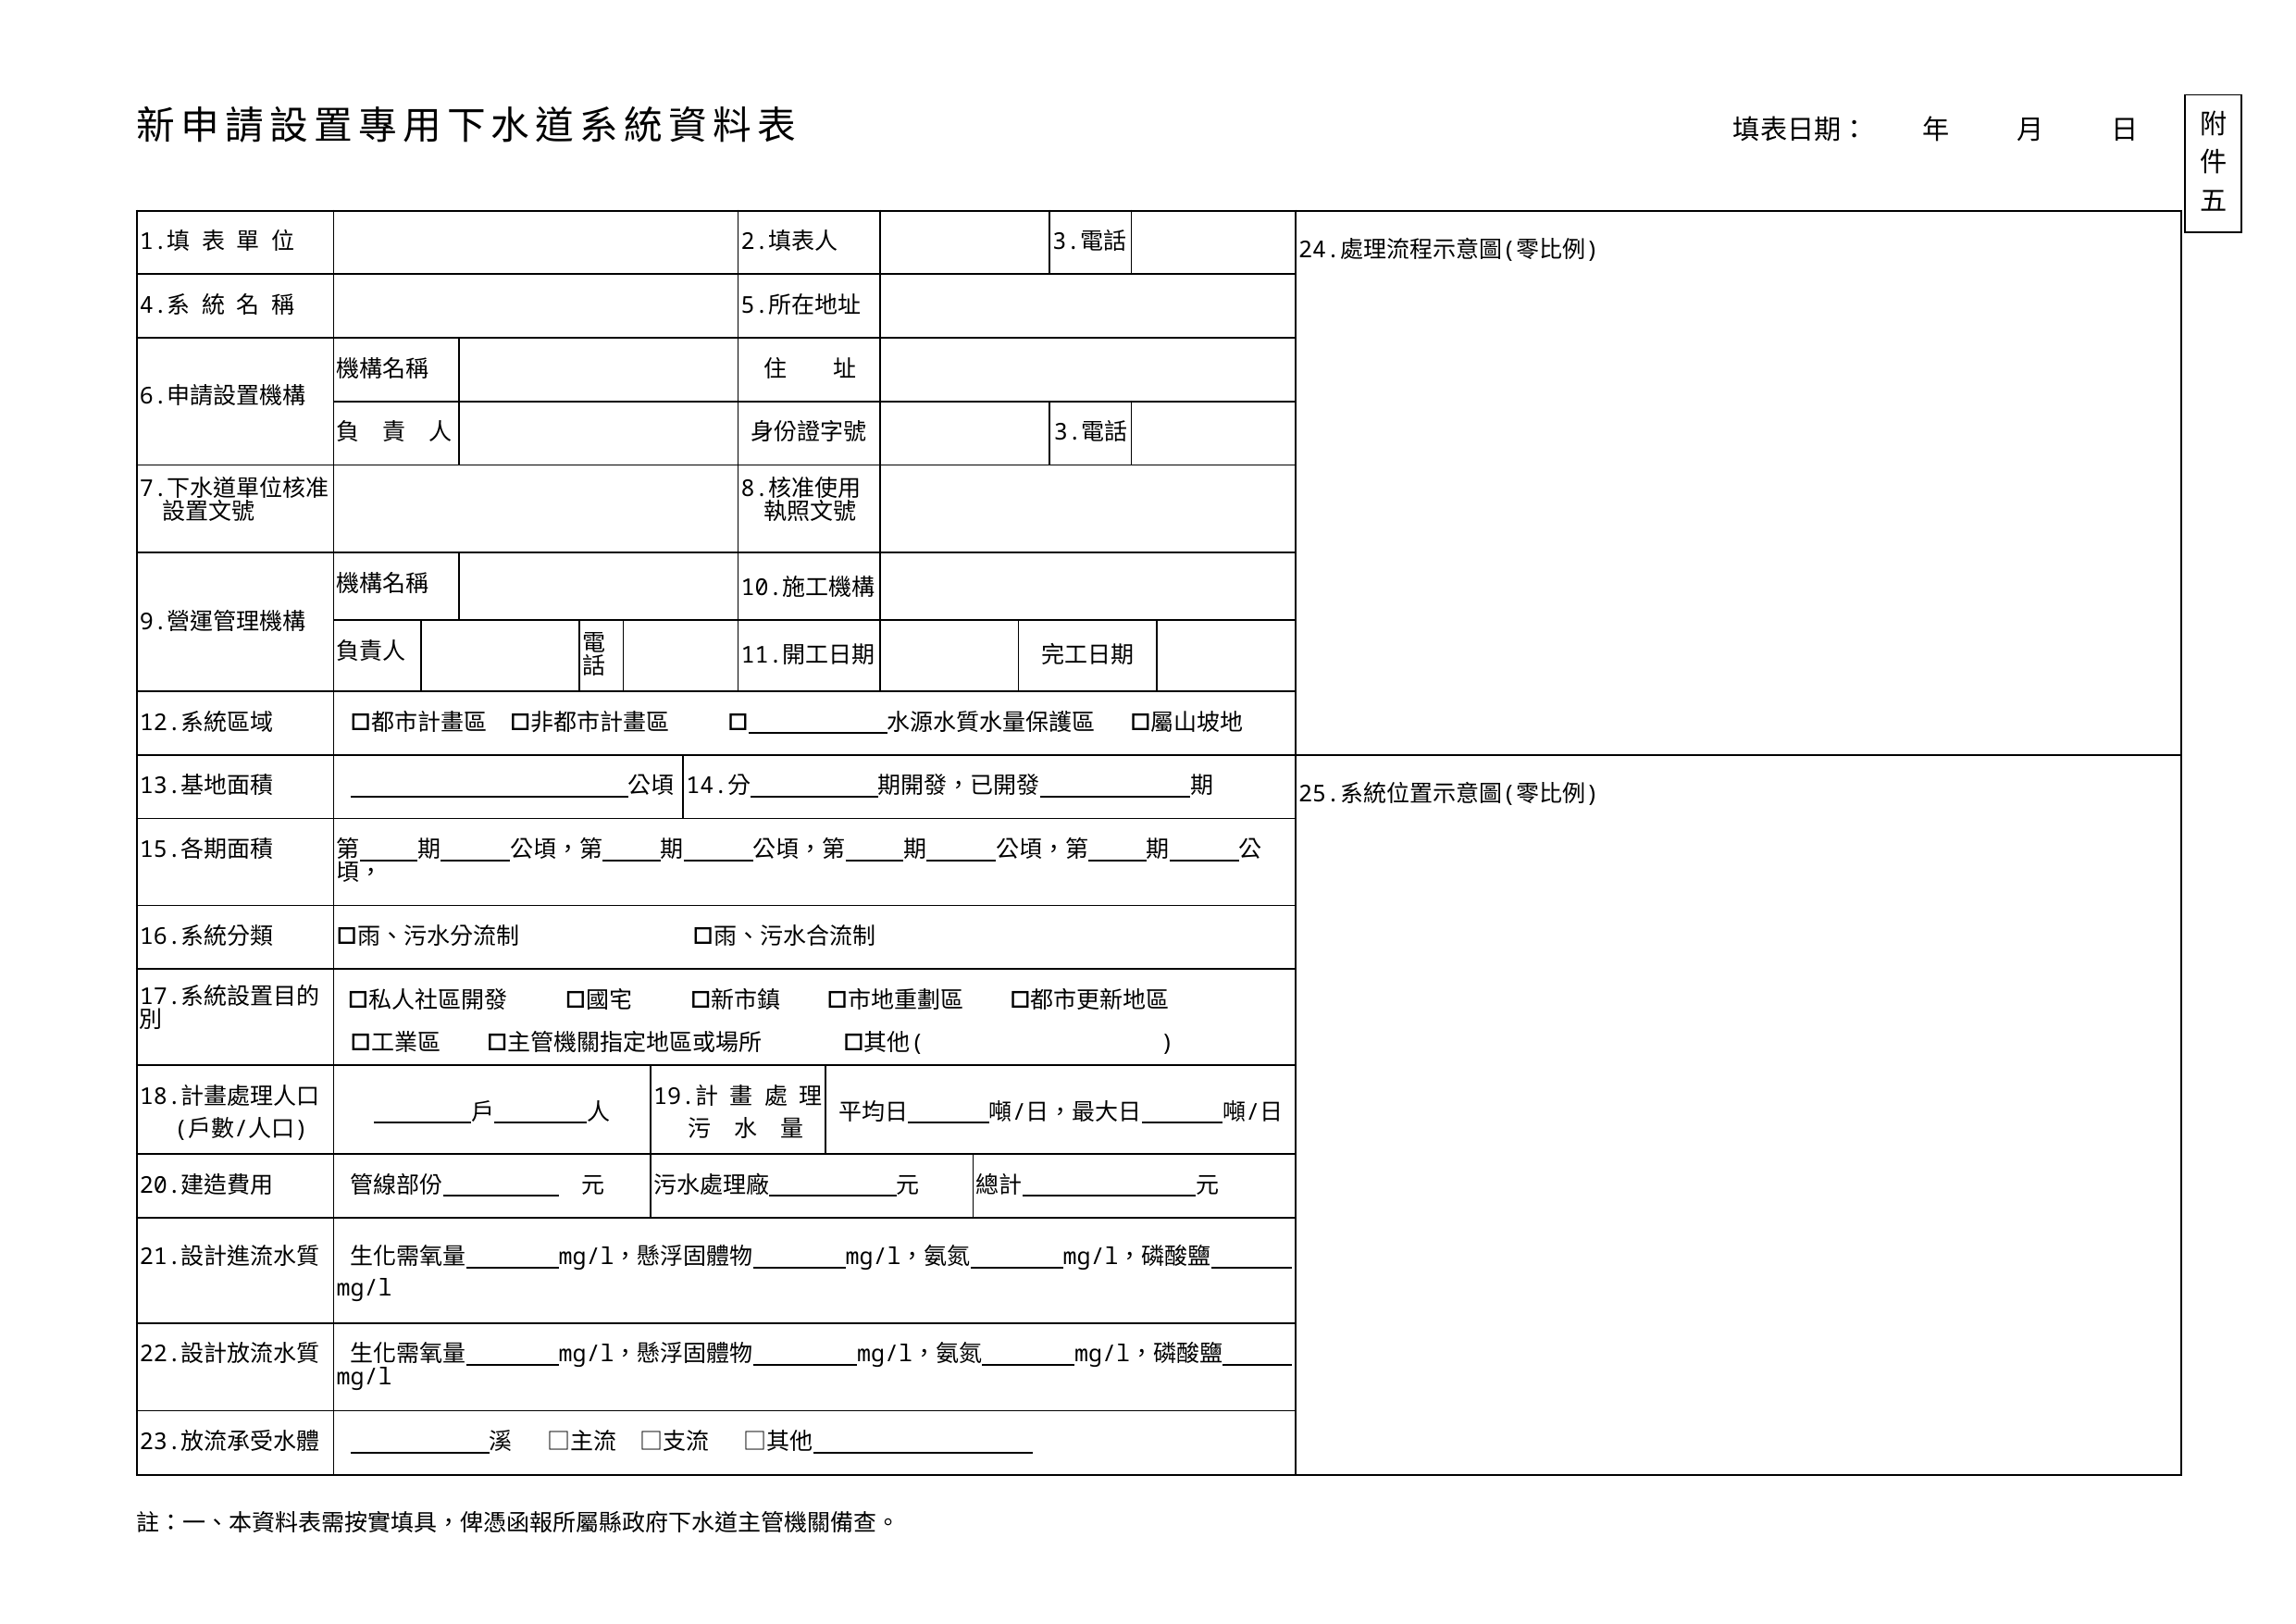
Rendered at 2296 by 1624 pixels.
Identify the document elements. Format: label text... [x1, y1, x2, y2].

table_cell [460, 553, 738, 619]
table_cell 9.營運管理機構 [138, 553, 333, 690]
table_cell 21.設計進流水質 [138, 1219, 333, 1322]
table_cell [881, 465, 1295, 552]
table_cell [460, 339, 738, 401]
table_cell [1132, 403, 1295, 465]
table_cell 戶 人 [334, 1066, 650, 1153]
table_header [881, 212, 1049, 273]
table_cell 5.所在地址 [738, 275, 879, 337]
table_cell 20.建造費用 [138, 1155, 333, 1217]
table_cell [422, 621, 578, 690]
table_cell 都市計畫區 非都市計畫區  水源水質水量保護區 屬山坡地 [334, 692, 1295, 754]
table_cell 16.系統分類 [138, 906, 333, 968]
text [2186, 95, 2240, 231]
table_header 24.處理流程示意圖(零比例) [1297, 212, 2180, 754]
table_cell 住 址 [738, 339, 879, 401]
table_cell 12.系統區域 [138, 692, 333, 754]
table_cell 11.開工日期 [738, 621, 879, 690]
table_cell 4.系 統 名 稱 [138, 275, 333, 337]
table_cell 機構名稱 [334, 553, 458, 619]
table_cell [460, 403, 738, 465]
table_cell 10.施工機構 [738, 553, 879, 619]
text 新申請設置專用下水道系統資料表 填表日期： 年 月 日 [137, 94, 2159, 150]
table_cell [881, 553, 1295, 619]
table_cell 公頃 [334, 756, 682, 818]
table_cell 污水處理廠 元 [652, 1155, 973, 1217]
table_header 3.電話 [1050, 212, 1131, 273]
table_header 1.填 表 單 位 [138, 212, 333, 273]
table_cell 8.核准使用執照文號 [738, 465, 879, 552]
table_cell 管線部份 元 [334, 1155, 650, 1217]
table_cell [881, 621, 1018, 690]
table_cell [334, 465, 738, 552]
table_cell [1158, 621, 1295, 690]
table_cell 15.各期面積 [138, 819, 333, 904]
table_cell 3.電話 [1050, 403, 1131, 465]
table_cell 平均日 噸/日，最大日 噸/日 [826, 1066, 1295, 1153]
table_cell 18.計畫處理人口 (戶數/人口) [138, 1066, 333, 1153]
table_cell 25.系統位置示意圖(零比例) [1297, 756, 2180, 1473]
table_cell 負責人 [334, 621, 420, 690]
table_cell 電話 [580, 621, 623, 690]
table_cell 私人社區開發 國宅 新市鎮 市地重劃區 都市更新地區 工業區 主管機關指定地區或場所 其他( ) [334, 970, 1295, 1064]
table_cell 22.設計放流水質 [138, 1324, 333, 1410]
table_cell 完工日期 [1019, 621, 1156, 690]
table_header [1132, 212, 1295, 273]
table_cell 總計 元 [974, 1155, 1295, 1217]
text 註：一、本資料表需按實填具，俾憑函報所屬縣政府下水道主管機關備查。 [137, 1482, 2159, 1540]
table_cell 機構名稱 [334, 339, 458, 401]
table_cell 17.系統設置目的別 [138, 970, 333, 1064]
table_cell 19.計 畫 處 理 污 水 量 [652, 1066, 825, 1153]
table_cell 生化需氧量 mg/l，懸浮固體物 mg/l，氨氮 mg/l，磷酸鹽 mg/l [334, 1324, 1295, 1410]
table_cell [334, 275, 738, 337]
table_header [334, 212, 738, 273]
table_cell 身份證字號 [738, 403, 879, 465]
table_cell 14.分 期開發，已開發 期 [684, 756, 1295, 818]
table_cell 雨、污水分流制 雨、污水合流制 [334, 906, 1295, 968]
table_cell 溪 □主流 □支流 □其他 [334, 1411, 1295, 1473]
table_header 2.填表人 [738, 212, 879, 273]
table_cell [881, 275, 1295, 337]
table_cell 負 責 人 [334, 403, 458, 465]
table_cell 23.放流承受水體 [138, 1411, 333, 1473]
table_cell [624, 621, 738, 690]
table_cell 6.申請設置機構 [138, 339, 333, 465]
text 附件五 [2200, 103, 2227, 218]
table_cell [881, 403, 1049, 465]
table_cell [881, 339, 1295, 401]
table_cell 生化需氧量 mg/l，懸浮固體物 mg/l，氨氮 mg/l，磷酸鹽 mg/l [334, 1219, 1295, 1322]
table_cell 第 期 公頃，第 期 公頃，第 期 公頃，第 期 公頃， [334, 819, 1295, 904]
table_cell 13.基地面積 [138, 756, 333, 818]
table_cell 7.下水道單位核准設置文號 [138, 465, 333, 552]
